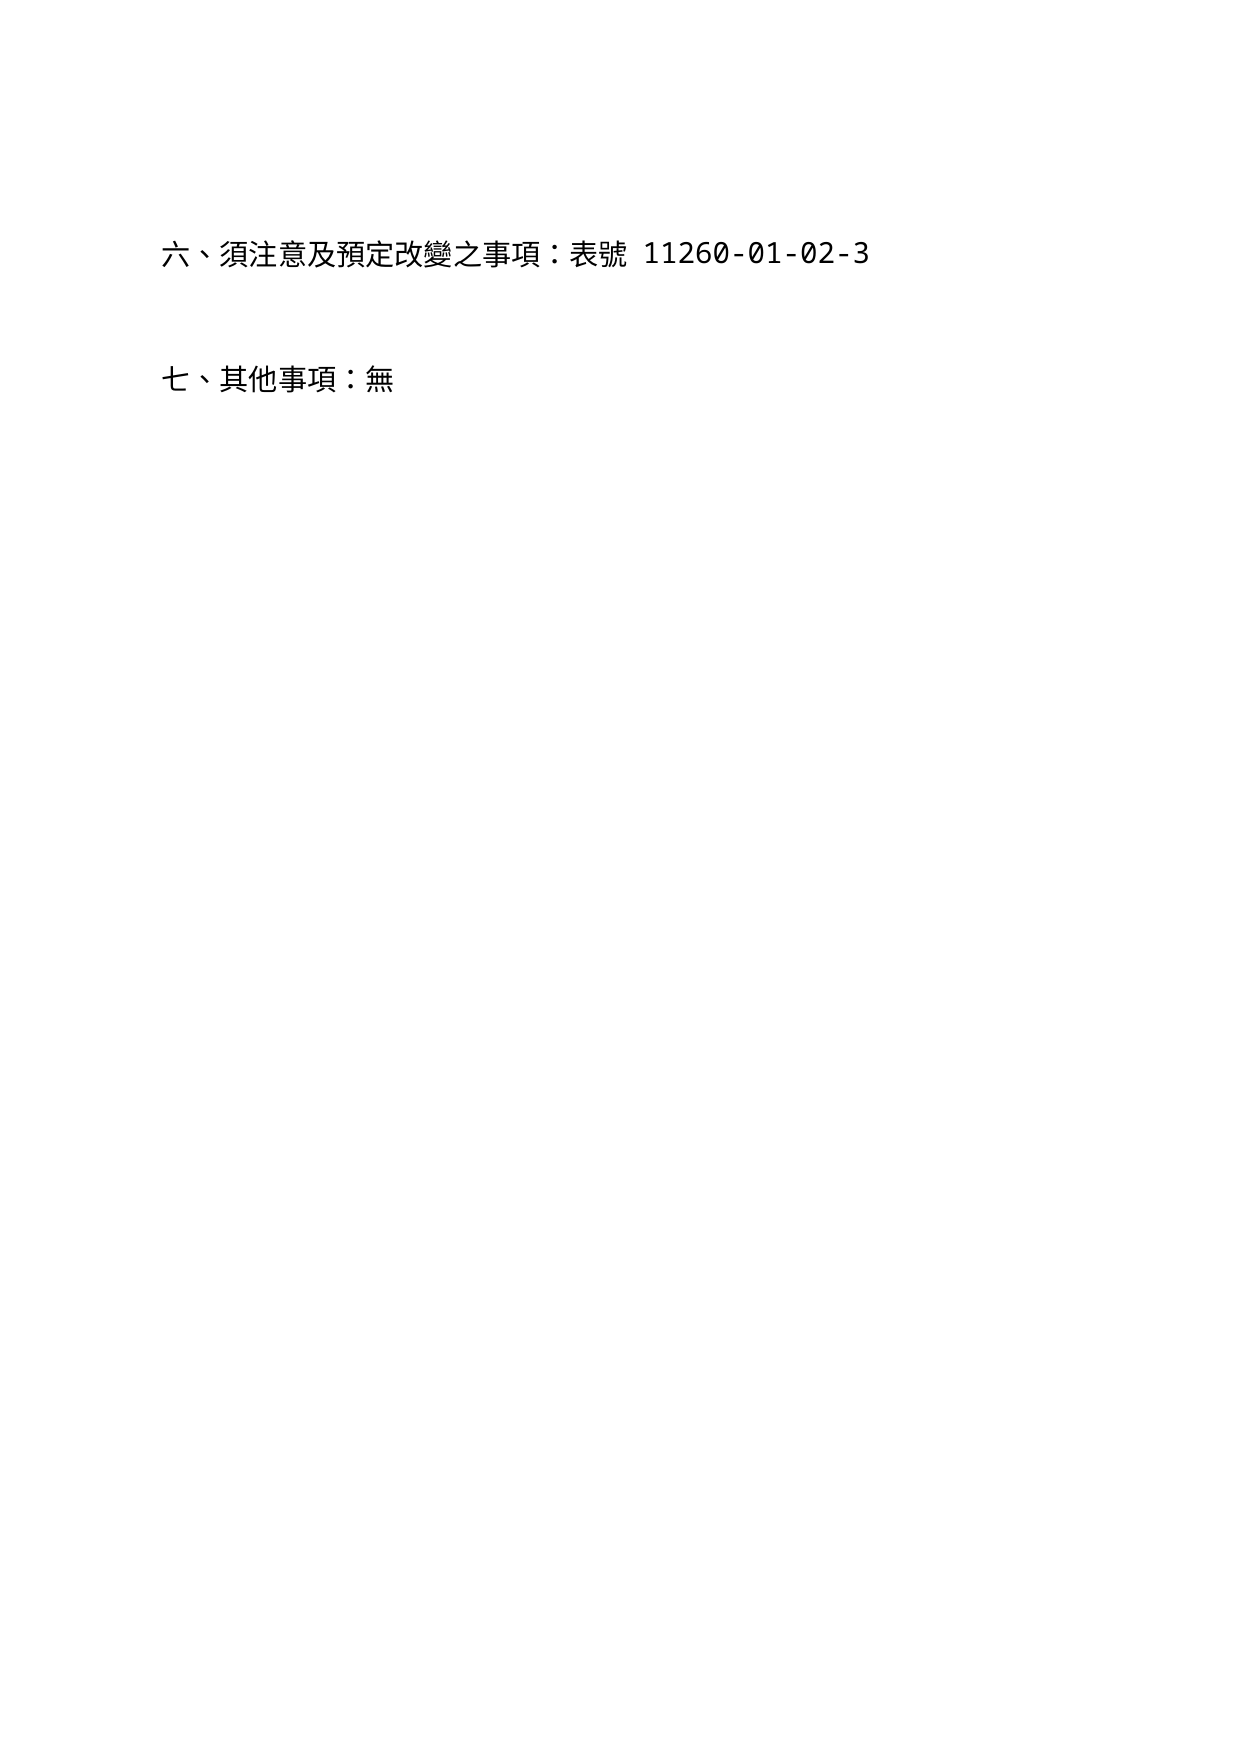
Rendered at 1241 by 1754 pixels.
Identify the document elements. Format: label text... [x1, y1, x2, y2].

table_header 統計資料背景說明 資料種類：天然災害統計 資料項目：臺中市東區震災災害人員傷亡、建物損失 一、發布及編製機關單位 ＊發布機關、單位：臺中市東區區公所會計室 ＊編製單位：臺中市東區區公所民政課 ＊聯絡電話：04-22151988 分機 102 ＊傳真：04-22152005 ＊電子信箱：lindalin62@taichung.gov.tw 二、發布形式 口頭： （ ）記者會或說明會 書面： （ ）新聞稿 （V）報表 （ ）書刊，刊名： ＊電子媒體： （V）線上書刊及資料庫https://govstat.taichung.gov.tw/TCSTAT/Page/kcg01_2.aspx?Mid1=387520000A （ ）磁片 （ ）光碟片 （ ）其他 三、資料範圍、週期及時效 ＊統計地區範圍及對象：凡本區發生之重大震災（含地震、海嘯）災害損失情形均為統計對象。「重大震災災害」係指震災災害狀況已達災害應變中心成立時或有人員傷亡時，或僅設緊急應變小組時。 ＊統計標準時間：以每年1月1日至12月31日之事實為準。 ＊統計項目定義： （一）災害應變中心開設級別：依臺中市災害應變中心作業要點之規定，決定應變中心之開設及其分級。開設級別以最高者計列。 （二）重傷人數：合於中華民國刑法第10條第4項各款規定或受災傷害必需緊急救護住院治療者。 （三）建物全倒、半倒： 1.棟：依據建築技術規則建築設計施工編第1條規定，具有單獨或共同之出入口並以無開口之防火牆及防火樓板區劃分開者。 2.戶：指房屋或其他處所，編有路街門號者，1個門號以1戶計算。 ＊統計單位：人、棟、戶、輛、艘、架、人次 ＊統計分類：按人員傷亡、建物損失、搶救災民人數、出動救災人員、出動救災裝備等分類。 ＊發布週期：年 ＊時效：1個月 ＊資料變革：無 四、公開資料發布訊息 ＊預告發布日期：每年終了1個月。(原訂預告發布日期如遇例假日或國定假日則延至下一個工作日發布) ＊同步發送單位：臺中市政府主計處。 五、資料品質 ＊統計指標編製方法與資料來源說明：本所民政課依據災害救助申請表及災害救助既住屋勘查報表編製。 ＊統計資料交叉查核及確保資料合理性之機制：由電腦系統自動進行加總交叉查核。 六、須注意及預定改變之事項：表號 11260-01-02-3 七、其他事項：無 [150, 148, 1209, 398]
